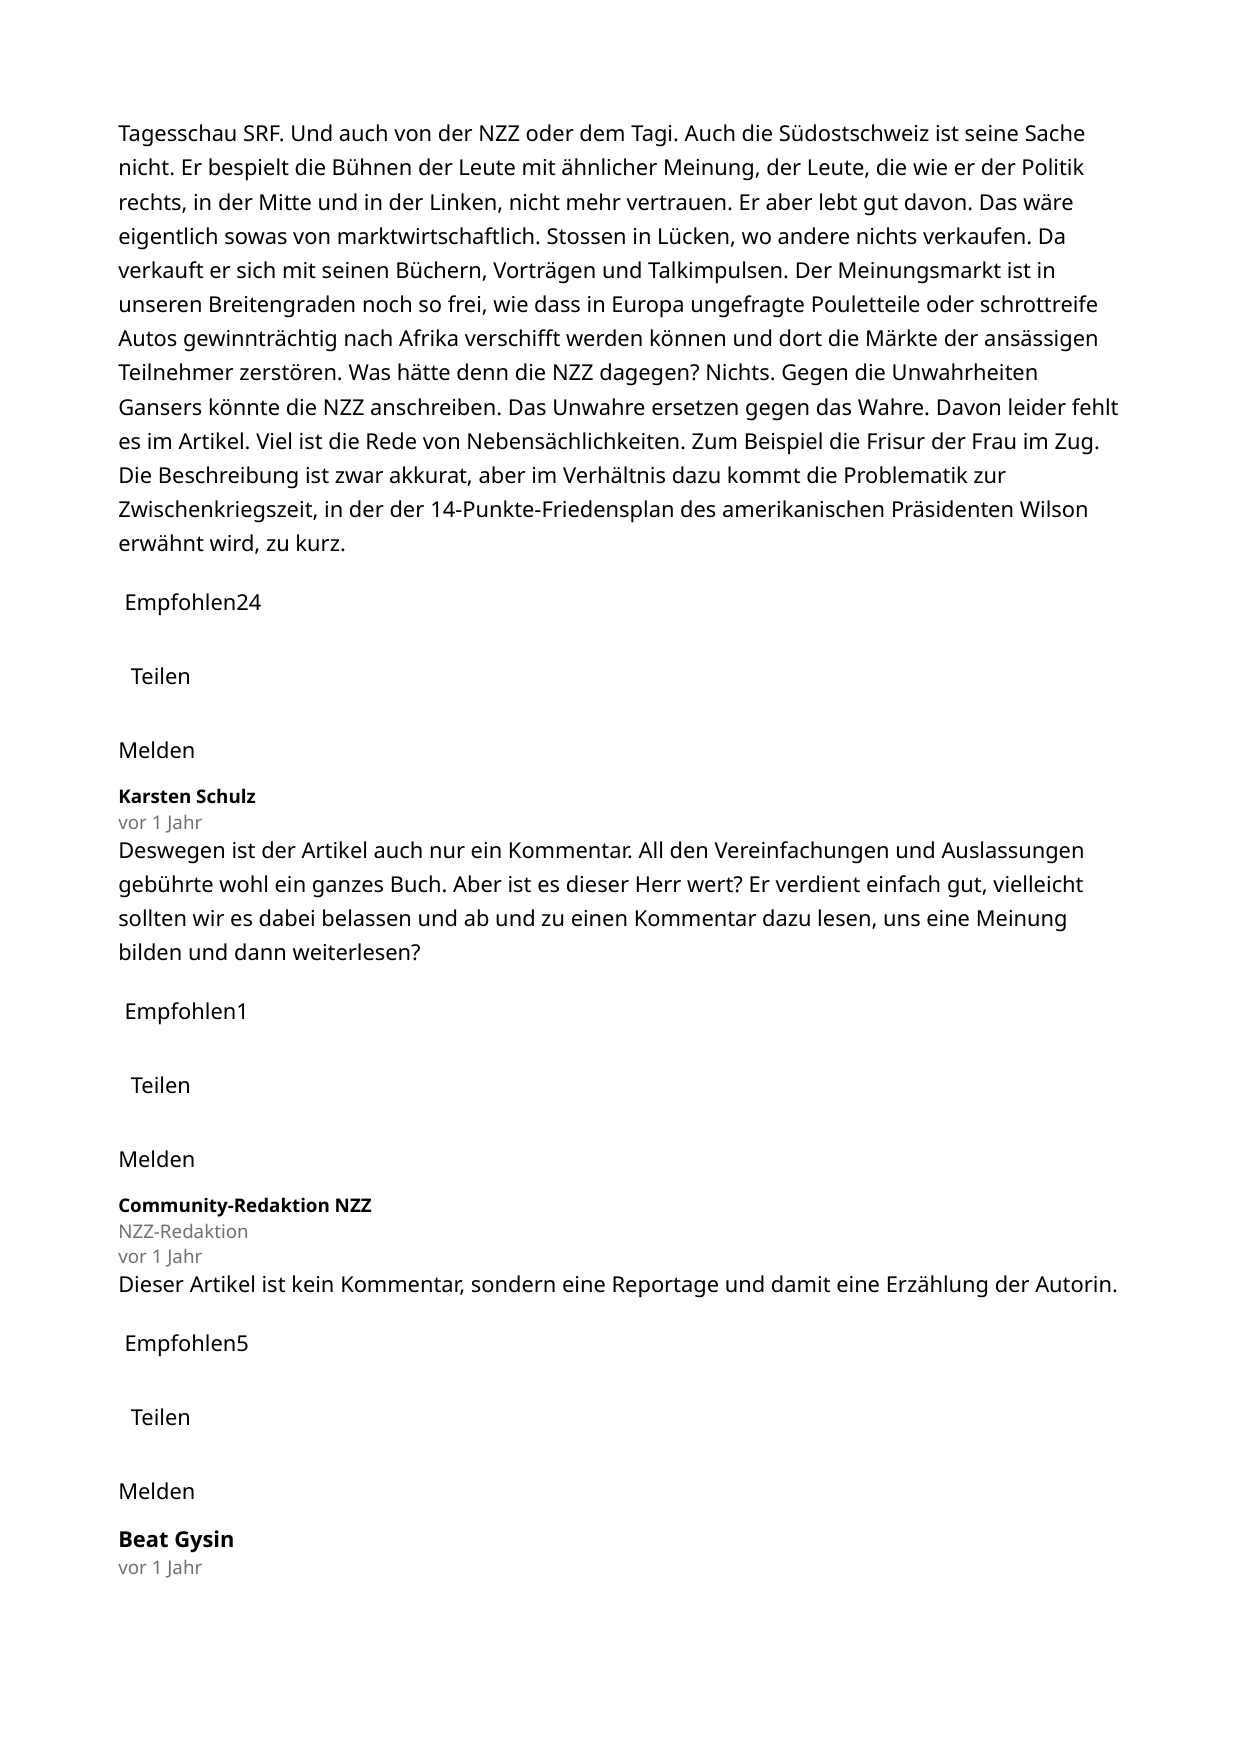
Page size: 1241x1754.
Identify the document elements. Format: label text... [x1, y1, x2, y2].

text Empfohlen1 [124, 996, 1122, 1026]
text vor 1 Jahr [118, 1243, 1122, 1269]
text vor 1 Jahr [118, 809, 1122, 834]
text Teilen [131, 661, 1122, 691]
text vor 1 Jahr [118, 1554, 1122, 1580]
text Empfohlen24 [124, 587, 1122, 617]
text Beat Gysin [118, 1524, 1109, 1554]
text Melden [118, 1144, 1122, 1173]
text Deswegen ist der Artikel auch nur ein Kommentar. All den Vereinfachungen und Auslassungen gebührte wohl ein ganzes Buch. Aber ist es dieser Herr wert? Er verdient einfach gut, vielleicht sollten wir es dabei belassen und ab und zu einen Kommentar dazu lesen, uns eine Meinung bilden und dann weiterlesen? [118, 834, 1122, 967]
text Community-Redaktion NZZ [118, 1192, 1109, 1218]
text Teilen [131, 1402, 1122, 1432]
text Dieser Artikel ist kein Kommentar, sondern eine Reportage und damit eine Erzählung der Autorin. [118, 1269, 1122, 1299]
text Tagesschau SRF. Und auch von der NZZ oder dem Tagi. Auch die Südostschweiz ist seine Sache nicht. Er bespielt die Bühnen der Leute mit ähnlicher Meinung, der Leute, die wie er der Politik rechts, in der Mitte und in der Linken, nicht mehr vertrauen. Er aber lebt gut davon. Das wäre eigentlich sowas von marktwirtschaftlich. Stossen in Lücken, wo andere nichts verkaufen. Da verkauft er sich mit seinen Büchern, Vorträgen und Talkimpulsen. Der Meinungsmarkt ist in unseren Breitengraden noch so frei, wie dass in Europa ungefragte Pouletteile oder schrottreife Autos gewinnträchtig nach Afrika verschifft werden können und dort die Märkte der ansässigen Teilnehmer zerstören. Was hätte denn die NZZ dagegen? Nichts. Gegen die Unwahrheiten Gansers könnte die NZZ anschreiben. Das Unwahre ersetzen gegen das Wahre. Davon leider fehlt es im Artikel. Viel ist die Rede von Nebensächlichkeiten. Zum Beispiel die Frisur der Frau im Zug. Die Beschreibung ist zwar akkurat, aber im Verhältnis dazu kommt die Problematik zur Zwischenkriegszeit, in der der 14-Punkte-Friedensplan des amerikanischen Präsidenten Wilson erwähnt wird, zu kurz. [118, 118, 1122, 558]
text Melden [118, 1476, 1122, 1506]
text Empfohlen5 [124, 1328, 1122, 1358]
text Karsten Schulz [118, 783, 1109, 809]
text Teilen [131, 1070, 1122, 1100]
text NZZ-Redaktion [118, 1218, 1109, 1243]
text Melden [118, 735, 1122, 764]
